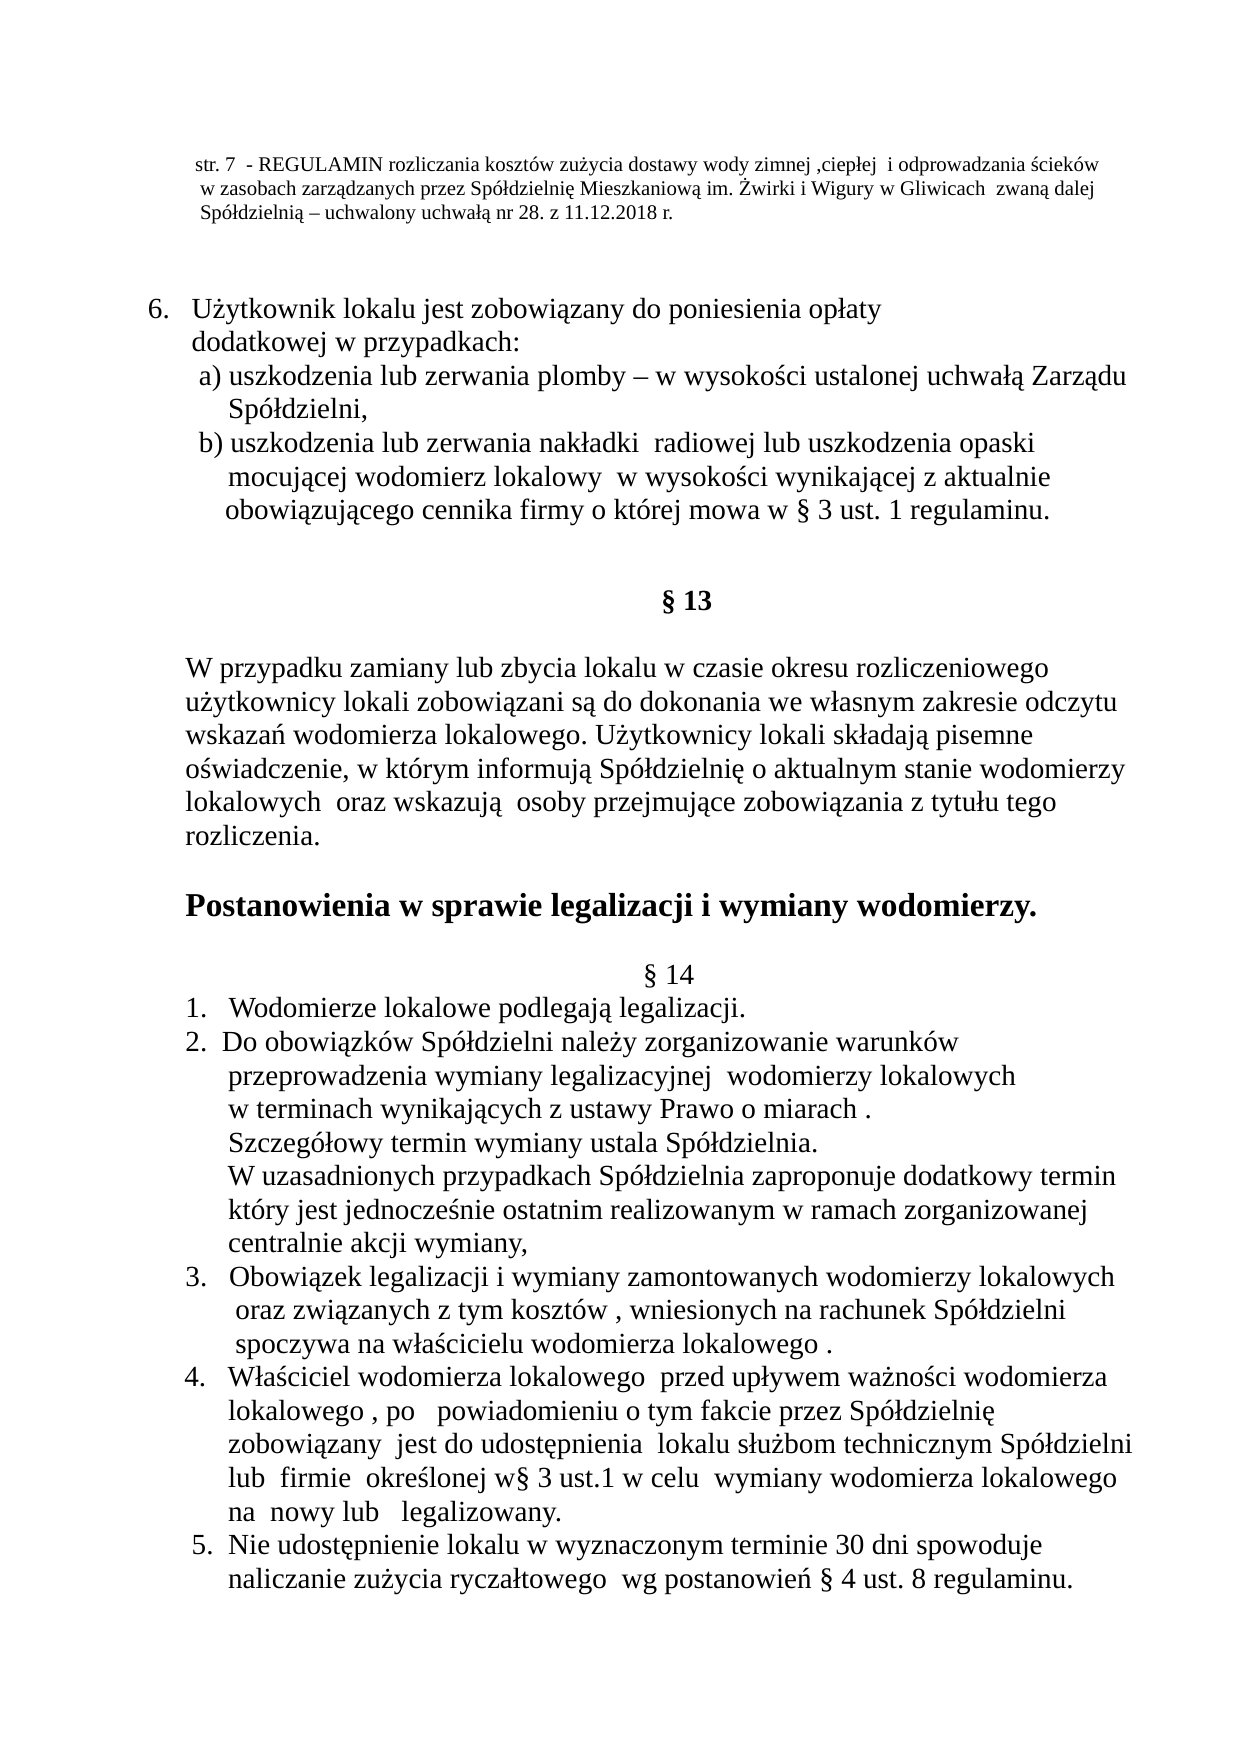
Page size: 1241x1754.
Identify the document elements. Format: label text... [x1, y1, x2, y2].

text 4. Właściciel wodomierza lokalowego przed upływem ważności wodomierza [148, 1359, 1152, 1393]
text str. 7 - REGULAMIN rozliczania kosztów zużycia dostawy wody zimnej ,ciepłej i odprowadzania ścieków [148, 152, 1152, 176]
text 5. Nie udostępnienie lokalu w wyznaczonym terminie 30 dni spowoduje [148, 1527, 1152, 1561]
text W przypadku zamiany lub zbycia lokalu w czasie okresu rozliczeniowego użytkownicy lokali zobowiązani są do dokonania we własnym zakresie odczytu wskazań wodomierza lokalowego. Użytkownicy lokali składają pisemne oświadczenie, w którym informują Spółdzielnię o aktualnym stanie wodomierzy lokalowych oraz wskazują osoby przejmujące zobowiązania z tytułu tego rozliczenia. [185, 650, 1152, 852]
text 1. Wodomierze lokalowe podlegają legalizacji. [185, 991, 1152, 1024]
text lub firmie określonej w§ 3 ust.1 w celu wymiany wodomierza lokalowego [148, 1460, 1152, 1494]
text Spółdzielni, [148, 392, 1152, 425]
text naliczanie zużycia ryczałtowego wg postanowień § 4 ust. 8 regulaminu. [148, 1561, 1152, 1594]
text dodatkowej w przypadkach: [148, 324, 1152, 358]
text Spółdzielnią – uchwalony uchwałą nr 28. z 11.12.2018 r. [148, 200, 1152, 224]
text mocującej wodomierz lokalowy w wysokości wynikającej z aktualnie [148, 459, 1152, 492]
text 2. Do obowiązków Spółdzielni należy zorganizowanie warunków [185, 1024, 1152, 1058]
text w zasobach zarządzanych przez Spółdzielnię Mieszkaniową im. Żwirki i Wigury w Gliwicach zwaną dalej [148, 176, 1152, 200]
text Szczegółowy termin wymiany ustala Spółdzielnia. [148, 1125, 1152, 1158]
text oraz związanych z tym kosztów , wniesionych na rachunek Spółdzielni [148, 1292, 1152, 1326]
text obowiązującego cennika firmy o której mowa w § 3 ust. 1 regulaminu. [148, 492, 1152, 526]
text w terminach wynikających z ustawy Prawo o miarach . [148, 1091, 1152, 1125]
text 6. Użytkownik lokalu jest zobowiązany do poniesienia opłaty [148, 291, 1152, 324]
text 3. Obowiązek legalizacji i wymiany zamontowanych wodomierzy lokalowych [185, 1259, 1152, 1292]
text § 13 [221, 583, 1152, 617]
text przeprowadzenia wymiany legalizacyjnej wodomierzy lokalowych [148, 1058, 1152, 1091]
text W uzasadnionych przypadkach Spółdzielnia zaproponuje dodatkowy termin [148, 1158, 1152, 1192]
text który jest jednocześnie ostatnim realizowanym w ramach zorganizowanej [148, 1192, 1152, 1225]
text § 14 [185, 957, 1152, 991]
text Postanowienia w sprawie legalizacji i wymiany wodomierzy. [185, 885, 1152, 923]
text a) uszkodzenia lub zerwania plomby – w wysokości ustalonej uchwałą Zarządu [148, 358, 1152, 392]
text na nowy lub legalizowany. [148, 1494, 1152, 1527]
text lokalowego , po powiadomieniu o tym fakcie przez Spółdzielnię [148, 1393, 1152, 1427]
text spoczywa na właścicielu wodomierza lokalowego . [148, 1326, 1152, 1359]
text centralnie akcji wymiany, [148, 1225, 1152, 1259]
text zobowiązany jest do udostępnienia lokalu służbom technicznym Spółdzielni [148, 1427, 1152, 1460]
text b) uszkodzenia lub zerwania nakładki radiowej lub uszkodzenia opaski [148, 425, 1152, 459]
